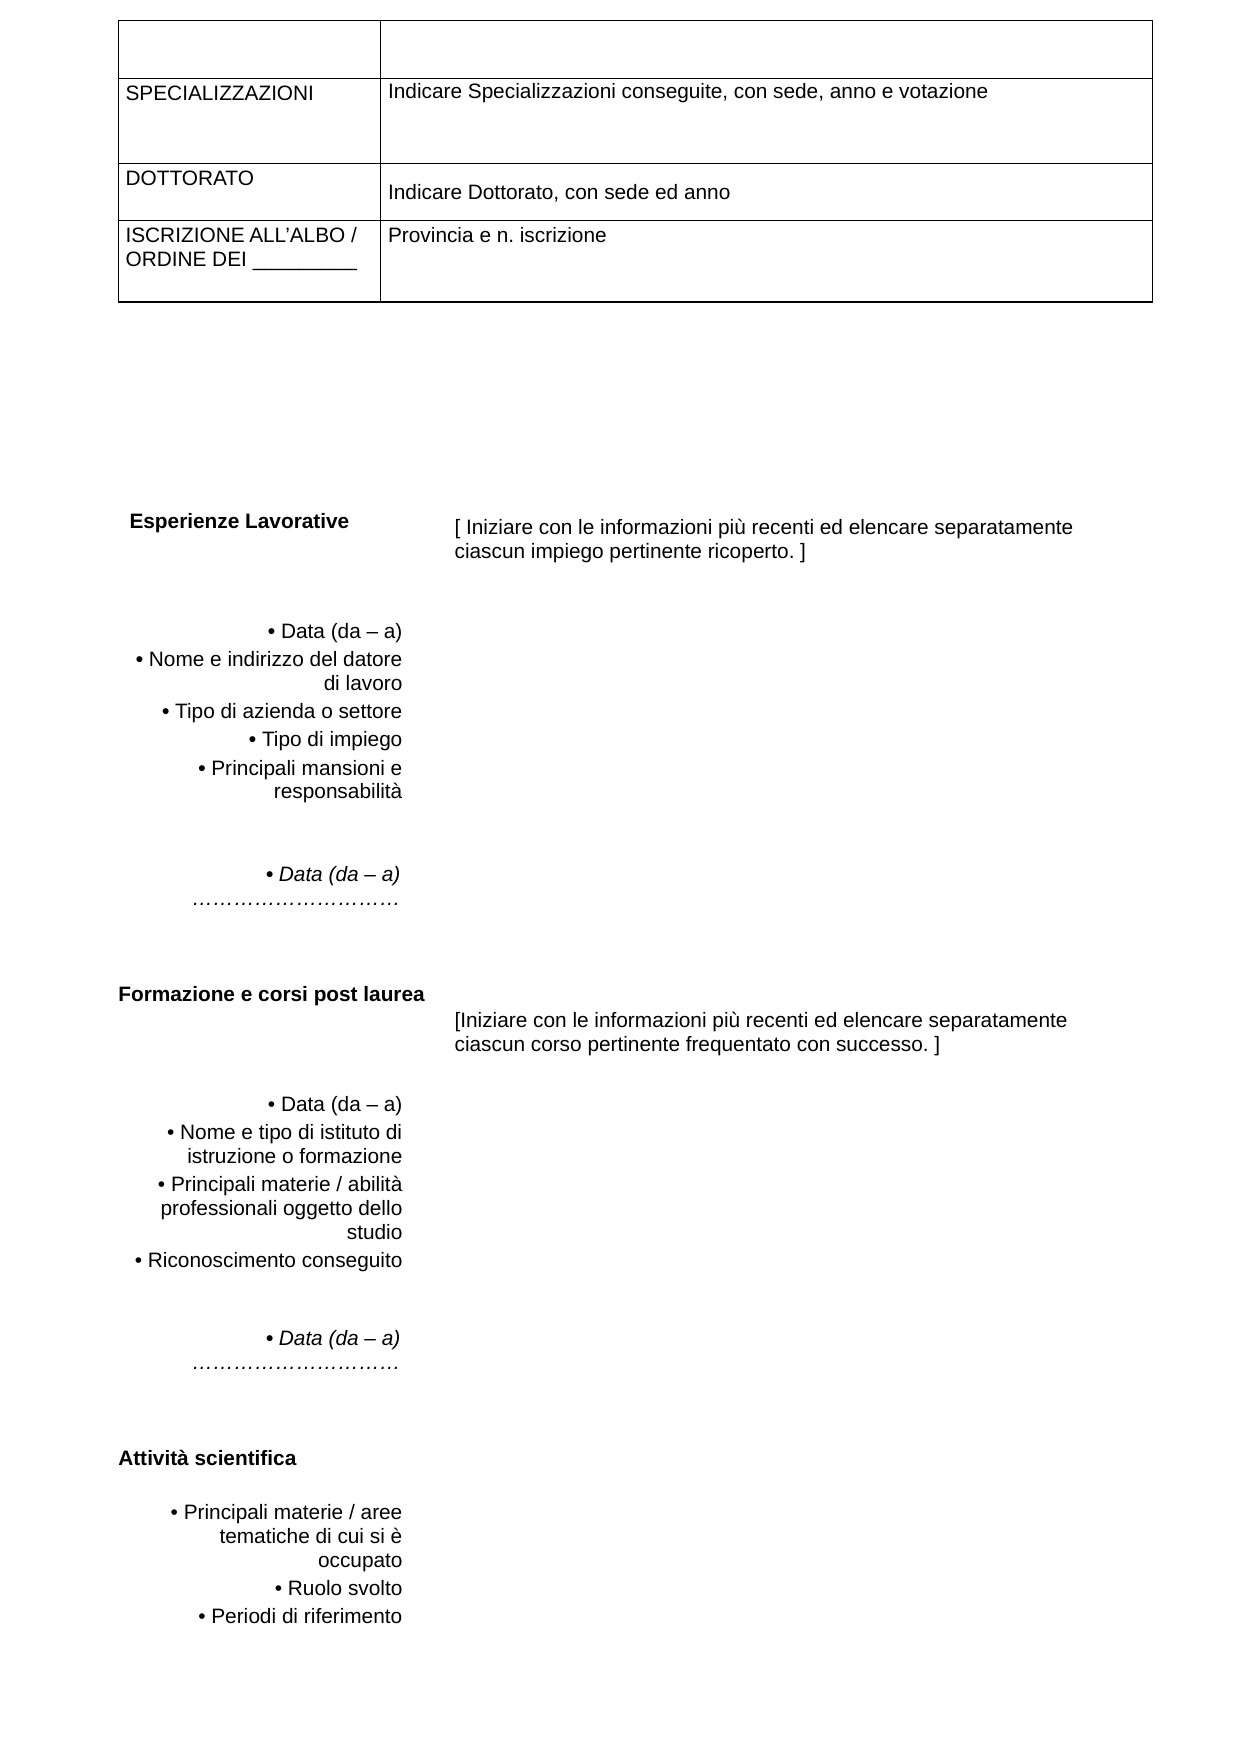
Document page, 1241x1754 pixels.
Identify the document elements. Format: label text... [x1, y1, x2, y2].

table_cell • Principali mansioni e responsabilità [118, 753, 413, 805]
table_cell DOTTORATO [119, 164, 380, 220]
table_cell ISCRIZIONE ALL’ALBO / ORDINE DEI _________ [119, 221, 380, 301]
table_cell [414, 1118, 443, 1170]
table_cell [414, 753, 443, 805]
table_cell • Tipo di azienda o settore [118, 697, 413, 725]
table_cell • Nome e tipo di istituto di istruzione o formazione [118, 1118, 413, 1170]
table_header [381, 21, 1152, 77]
table_cell [414, 645, 443, 697]
table_cell • Ruolo svolto [118, 1574, 413, 1602]
table_header • Data (da – a) [118, 1005, 413, 1118]
table_cell [414, 1246, 443, 1274]
table_cell [414, 1170, 443, 1246]
table_header [414, 494, 443, 645]
table_header [Iniziare con le informazioni più recenti ed elencare separatamente ciascun corso pertinente frequentato con successo. ] [443, 1005, 1152, 1118]
table_cell [443, 1274, 1152, 1302]
table_cell SPECIALIZZAZIONI [119, 79, 380, 163]
table_cell Provincia e n. iscrizione [381, 221, 1152, 301]
table_cell Indicare Dottorato, con sede ed anno [381, 164, 1152, 220]
table_cell • Nome e indirizzo del datore di lavoro [118, 645, 413, 697]
text Attività scientifica [118, 1446, 1092, 1470]
table_cell [443, 1118, 1152, 1170]
table_cell • Principali materie / aree tematiche di cui si è occupato [118, 1498, 413, 1574]
text • Data (da – a) [118, 862, 1092, 886]
table_cell [414, 1602, 443, 1630]
table_header Esperienze Lavorative • Data (da – a) [118, 494, 413, 645]
table_cell [118, 1274, 413, 1302]
table_cell [414, 1498, 443, 1574]
table_cell [443, 1170, 1152, 1246]
table_header [119, 21, 380, 77]
table_cell • Tipo di impiego [118, 725, 413, 753]
table_header [414, 1005, 443, 1118]
table_cell [414, 1574, 443, 1602]
table_cell • Periodi di riferimento [118, 1602, 413, 1630]
table_header [ Iniziare con le informazioni più recenti ed elencare separatamente ciascun impiego pertinente ricoperto. ] [443, 494, 1152, 645]
table_cell [414, 725, 443, 753]
table_cell [443, 725, 1152, 753]
table_cell [443, 753, 1152, 805]
table_cell [443, 1246, 1152, 1274]
table_cell • Riconoscimento conseguito [118, 1246, 413, 1274]
text ………………………… [118, 886, 1092, 909]
text Formazione e corsi post laurea [118, 981, 1092, 1005]
table_cell [414, 697, 443, 725]
text • Data (da – a) [118, 1326, 1092, 1350]
table_header [414, 1470, 443, 1498]
table_cell [443, 645, 1152, 697]
table_cell [443, 697, 1152, 725]
text ………………………… [118, 1350, 1092, 1374]
table_header [118, 1470, 413, 1498]
table_cell Indicare Specializzazioni conseguite, con sede, anno e votazione [381, 79, 1152, 163]
table_cell • Principali materie / abilità professionali oggetto dello studio [118, 1170, 413, 1246]
table_cell [414, 1274, 443, 1302]
